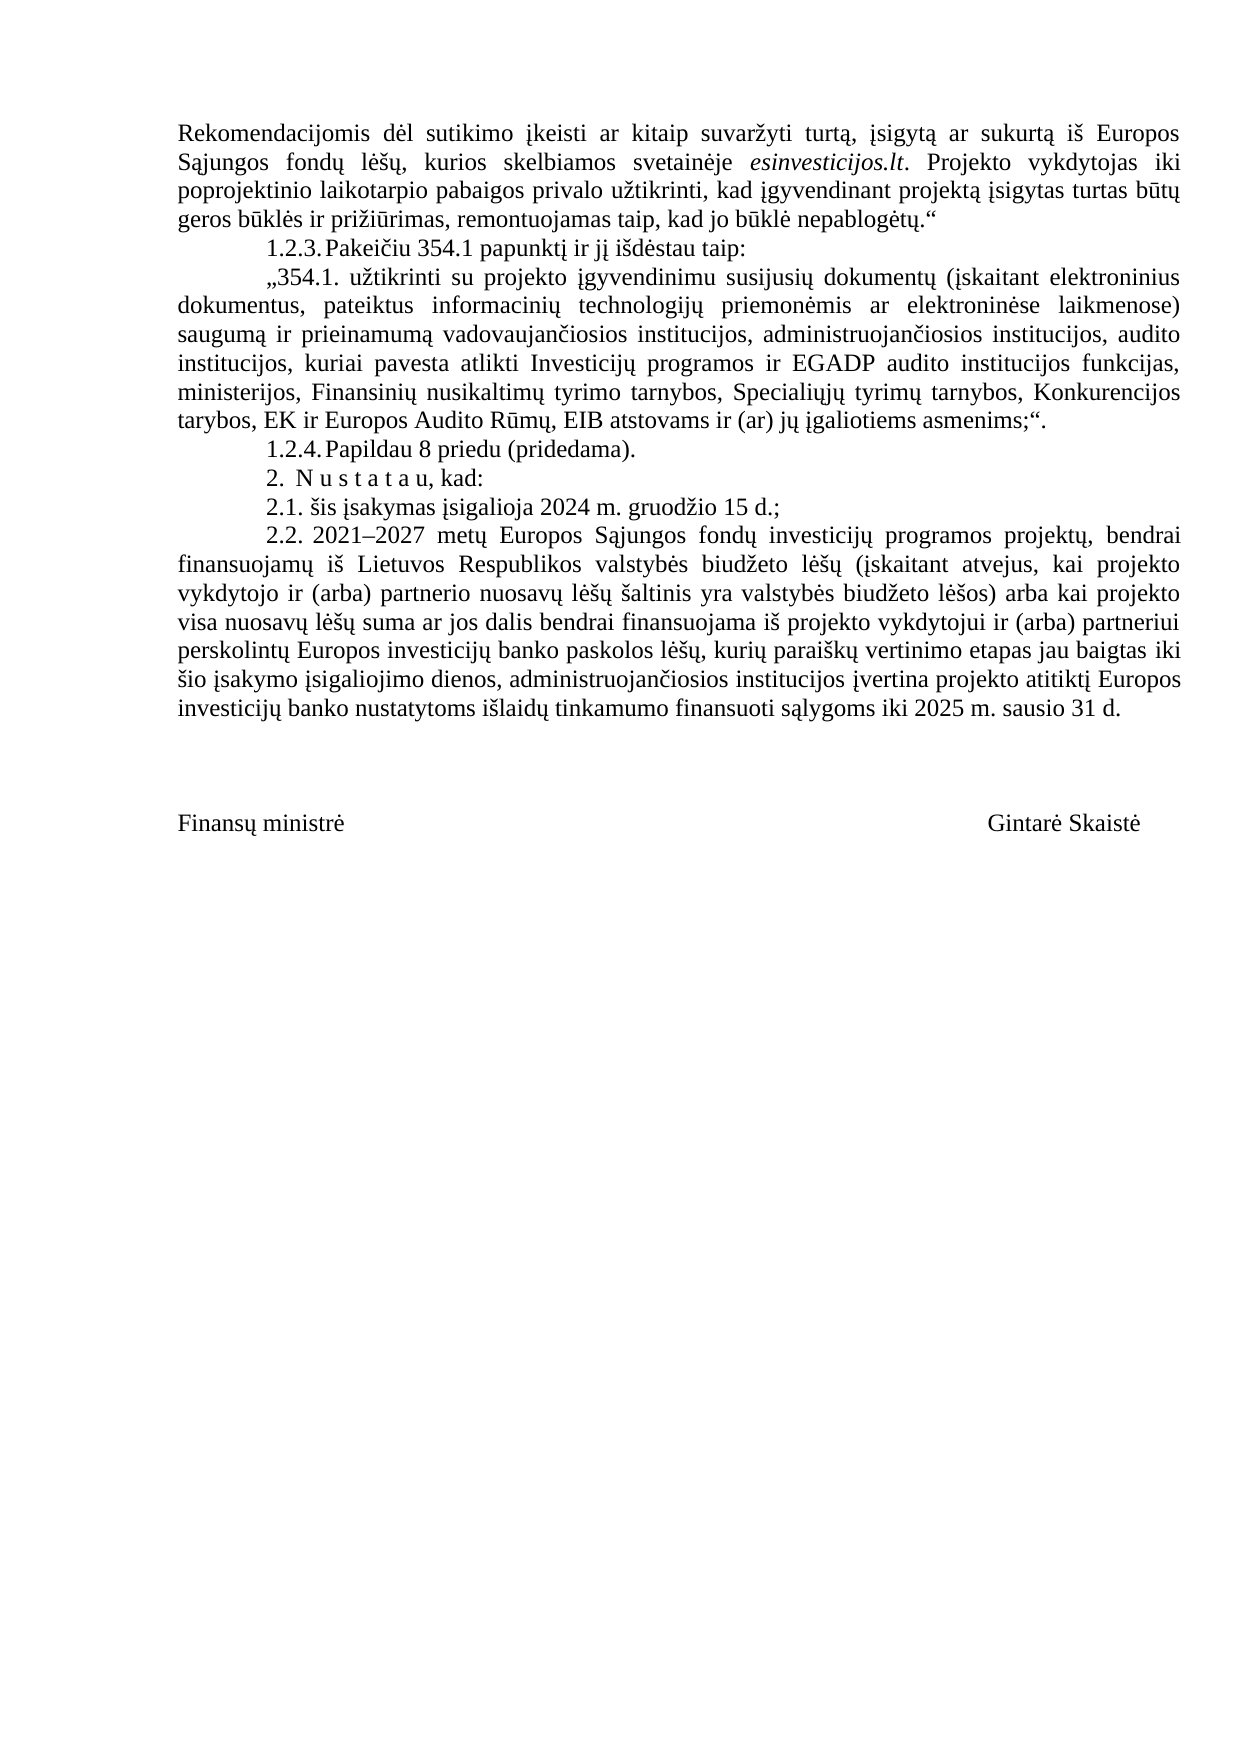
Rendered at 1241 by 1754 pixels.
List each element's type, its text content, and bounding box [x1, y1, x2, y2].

text Rekomendacijomis dėl sutikimo įkeisti ar kitaip suvaržyti turtą, įsigytą ar sukurtą iš Europos Sąjungos fondų lėšų, kurios skelbiamos svetainėje esinvesticijos.lt. Projekto vykdytojas iki poprojektinio laikotarpio pabaigos privalo užtikrinti, kad įgyvendinant projektą įsigytas turtas būtų geros būklės ir prižiūrimas, remontuojamas taip, kad jo būklė nepablogėtų.“ [177, 118, 1181, 233]
text Finansų ministrė Gintarė Skaistė [177, 808, 1181, 837]
text 1.2.4. Papildau 8 priedu (pridedama). [177, 434, 1181, 463]
text 2. N u s t a t a u, kad: [177, 463, 1181, 492]
text „354.1. užtikrinti su projekto įgyvendinimu susijusių dokumentų (įskaitant elektroninius dokumentus, pateiktus informacinių technologijų priemonėmis ar elektroninėse laikmenose) saugumą ir prieinamumą vadovaujančiosios institucijos, administruojančiosios institucijos, audito institucijos, kuriai pavesta atlikti Investicijų programos ir EGADP audito institucijos funkcijas, ministerijos, Finansinių nusikaltimų tyrimo tarnybos, Specialiųjų tyrimų tarnybos, Konkurencijos tarybos, EK ir Europos Audito Rūmų, EIB atstovams ir (ar) jų įgaliotiems asmenims;“. [177, 262, 1181, 434]
text 1.2.3. Pakeičiu 354.1 papunktį ir jį išdėstau taip: [177, 233, 1181, 262]
text 2.1. šis įsakymas įsigalioja 2024 m. gruodžio 15 d.; [266, 492, 1181, 521]
text 2.2. 2021–2027 metų Europos Sąjungos fondų investicijų programos projektų, bendrai finansuojamų iš Lietuvos Respublikos valstybės biudžeto lėšų (įskaitant atvejus, kai projekto vykdytojo ir (arba) partnerio nuosavų lėšų šaltinis yra valstybės biudžeto lėšos) arba kai projekto visa nuosavų lėšų suma ar jos dalis bendrai finansuojama iš projekto vykdytojui ir (arba) partneriui perskolintų Europos investicijų banko paskolos lėšų, kurių paraiškų vertinimo etapas jau baigtas iki šio įsakymo įsigaliojimo dienos, administruojančiosios institucijos įvertina projekto atitiktį Europos investicijų banko nustatytoms išlaidų tinkamumo finansuoti sąlygoms iki 2025 m. sausio 31 d. [177, 521, 1181, 722]
